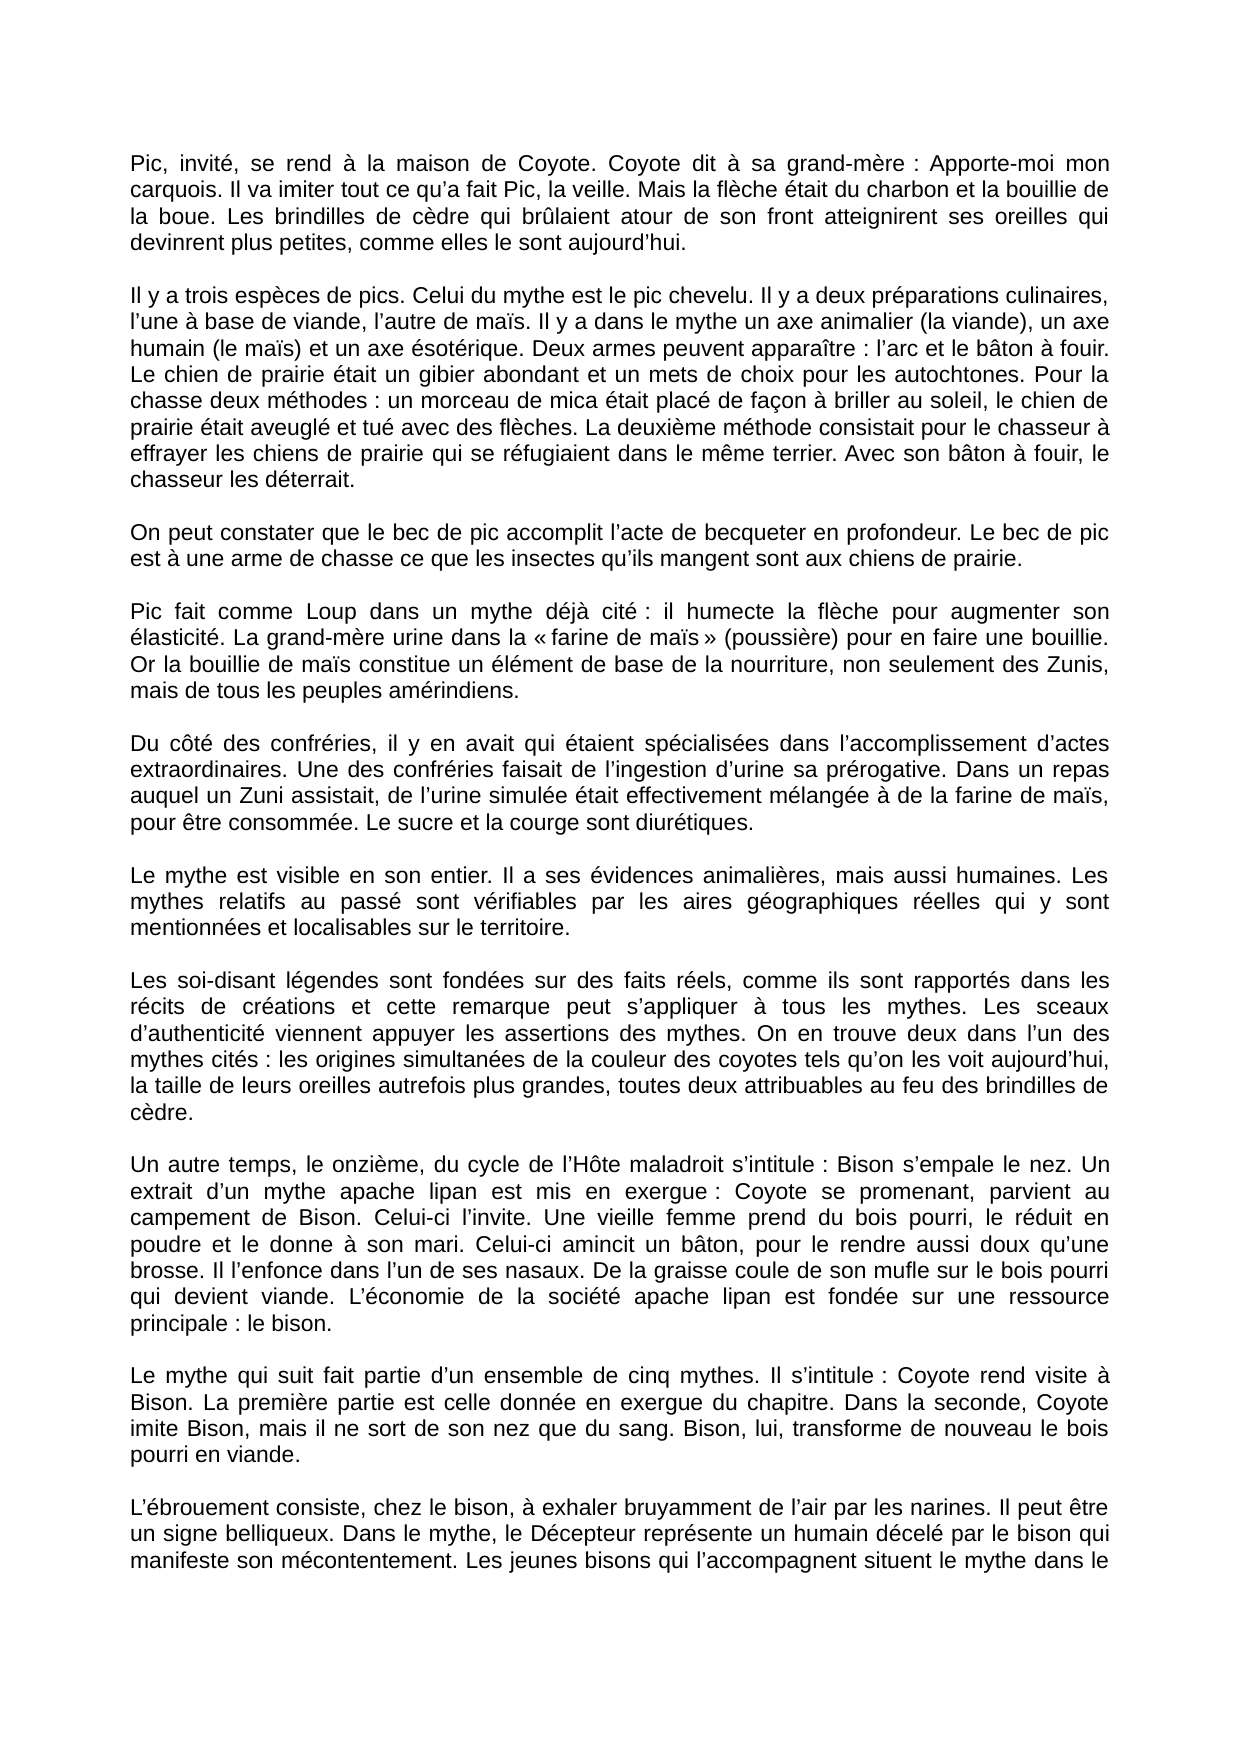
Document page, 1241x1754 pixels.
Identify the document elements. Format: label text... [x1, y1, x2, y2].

text On peut constater que le bec de pic accomplit l’acte de becqueter en profondeur. Le bec de pic est à une arme de chasse ce que les insectes qu’ils mangent sont aux chiens de prairie. [130, 519, 1110, 572]
text Du côté des confréries, il y en avait qui étaient spécialisées dans l’accomplissement d’actes extraordinaires. Une des confréries faisait de l’ingestion d’urine sa prérogative. Dans un repas auquel un Zuni assistait, de l’urine simulée était effectivement mélangée à de la farine de maïs, pour être consommée. Le sucre et la courge sont diurétiques. [130, 730, 1110, 835]
text L’ébrouement consiste, chez le bison, à exhaler bruyamment de l’air par les narines. Il peut être un signe belliqueux. Dans le mythe, le Décepteur représente un humain décelé par le bison qui manifeste son mécontentement. Les jeunes bisons qui l’accompagnent situent le mythe dans le [130, 1494, 1110, 1573]
text Le mythe est visible en son entier. Il a ses évidences animalières, mais aussi humaines. Les mythes relatifs au passé sont vérifiables par les aires géographiques réelles qui y sont mentionnées et localisables sur le territoire. [130, 862, 1110, 941]
text Il y a trois espèces de pics. Celui du mythe est le pic chevelu. Il y a deux préparations culinaires, l’une à base de viande, l’autre de maïs. Il y a dans le mythe un axe animalier (la viande), un axe humain (le maïs) et un axe ésotérique. Deux armes peuvent apparaître : l’arc et le bâton à fouir. Le chien de prairie était un gibier abondant et un mets de choix pour les autochtones. Pour la chasse deux méthodes : un morceau de mica était placé de façon à briller au soleil, le chien de prairie était aveuglé et tué avec des flèches. La deuxième méthode consistait pour le chasseur à effrayer les chiens de prairie qui se réfugiaient dans le même terrier. Avec son bâton à fouir, le chasseur les déterrait. [130, 282, 1110, 493]
text Un autre temps, le onzième, du cycle de l’Hôte maladroit s’intitule : Bison s’empale le nez. Un extrait d’un mythe apache lipan est mis en exergue : Coyote se promenant, parvient au campement de Bison. Celui-ci l’invite. Une vieille femme prend du bois pourri, le réduit en poudre et le donne à son mari. Celui-ci amincit un bâton, pour le rendre aussi doux qu’une brosse. Il l’enfonce dans l’un de ses nasaux. De la graisse coule de son mufle sur le bois pourri qui devient viande. L’économie de la société apache lipan est fondée sur une ressource principale : le bison. [130, 1151, 1110, 1336]
text Le mythe qui suit fait partie d’un ensemble de cinq mythes. Il s’intitule : Coyote rend visite à Bison. La première partie est celle donnée en exergue du chapitre. Dans la seconde, Coyote imite Bison, mais il ne sort de son nez que du sang. Bison, lui, transforme de nouveau le bois pourri en viande. [130, 1362, 1110, 1468]
text Pic, invité, se rend à la maison de Coyote. Coyote dit à sa grand-mère : Apporte-moi mon carquois. Il va imiter tout ce qu’a fait Pic, la veille. Mais la flèche était du charbon et la bouillie de la boue. Les brindilles de cèdre qui brûlaient atour de son front atteignirent ses oreilles qui devinrent plus petites, comme elles le sont aujourd’hui. [130, 150, 1110, 255]
text Pic fait comme Loup dans un mythe déjà cité : il humecte la flèche pour augmenter son élasticité. La grand-mère urine dans la « farine de maïs » (poussière) pour en faire une bouillie. Or la bouillie de maïs constitue un élément de base de la nourriture, non seulement des Zunis, mais de tous les peuples amérindiens. [130, 598, 1110, 703]
text Les soi-disant légendes sont fondées sur des faits réels, comme ils sont rapportés dans les récits de créations et cette remarque peut s’appliquer à tous les mythes. Les sceaux d’authenticité viennent appuyer les assertions des mythes. On en trouve deux dans l’un des mythes cités : les origines simultanées de la couleur des coyotes tels qu’on les voit aujourd’hui, la taille de leurs oreilles autrefois plus grandes, toutes deux attribuables au feu des brindilles de cèdre. [130, 967, 1110, 1125]
